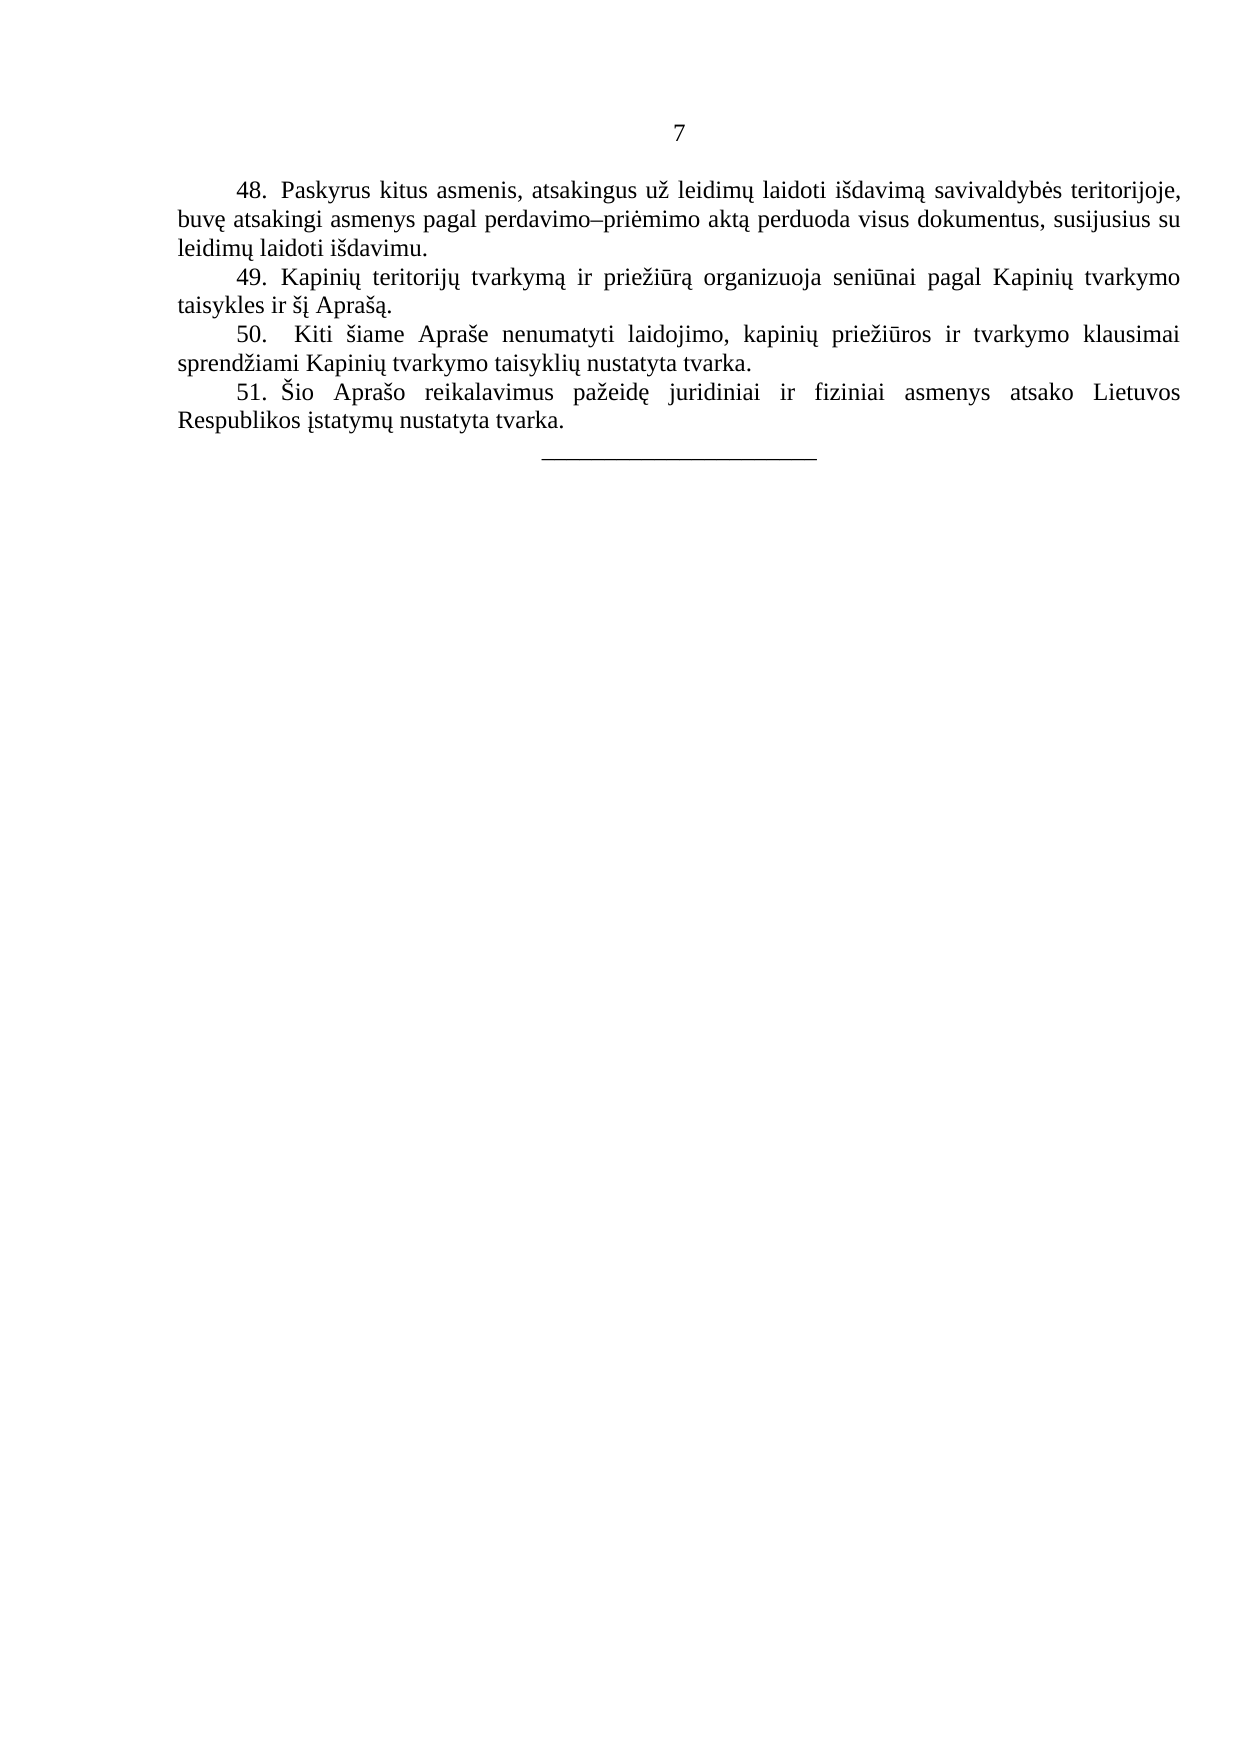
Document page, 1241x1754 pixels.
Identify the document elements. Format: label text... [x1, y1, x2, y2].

text ______________________ [177, 434, 1181, 463]
text 51. Šio Aprašo reikalavimus pažeidę juridiniai ir fiziniai asmenys atsako Lietuvos Respublikos įstatymų nustatyta tvarka. [177, 377, 1181, 434]
text 48. Paskyrus kitus asmenis, atsakingus už leidimų laidoti išdavimą savivaldybės teritorijoje, buvę atsakingi asmenys pagal perdavimo–priėmimo aktą perduoda visus dokumentus, susijusius su leidimų laidoti išdavimu. [177, 176, 1181, 262]
text 49. Kapinių teritorijų tvarkymą ir priežiūrą organizuoja seniūnai pagal Kapinių tvarkymo taisykles ir šį Aprašą. [177, 262, 1181, 319]
text 50. Kiti šiame Apraše nenumatyti laidojimo, kapinių priežiūros ir tvarkymo klausimai sprendžiami Kapinių tvarkymo taisyklių nustatyta tvarka. [177, 319, 1181, 377]
